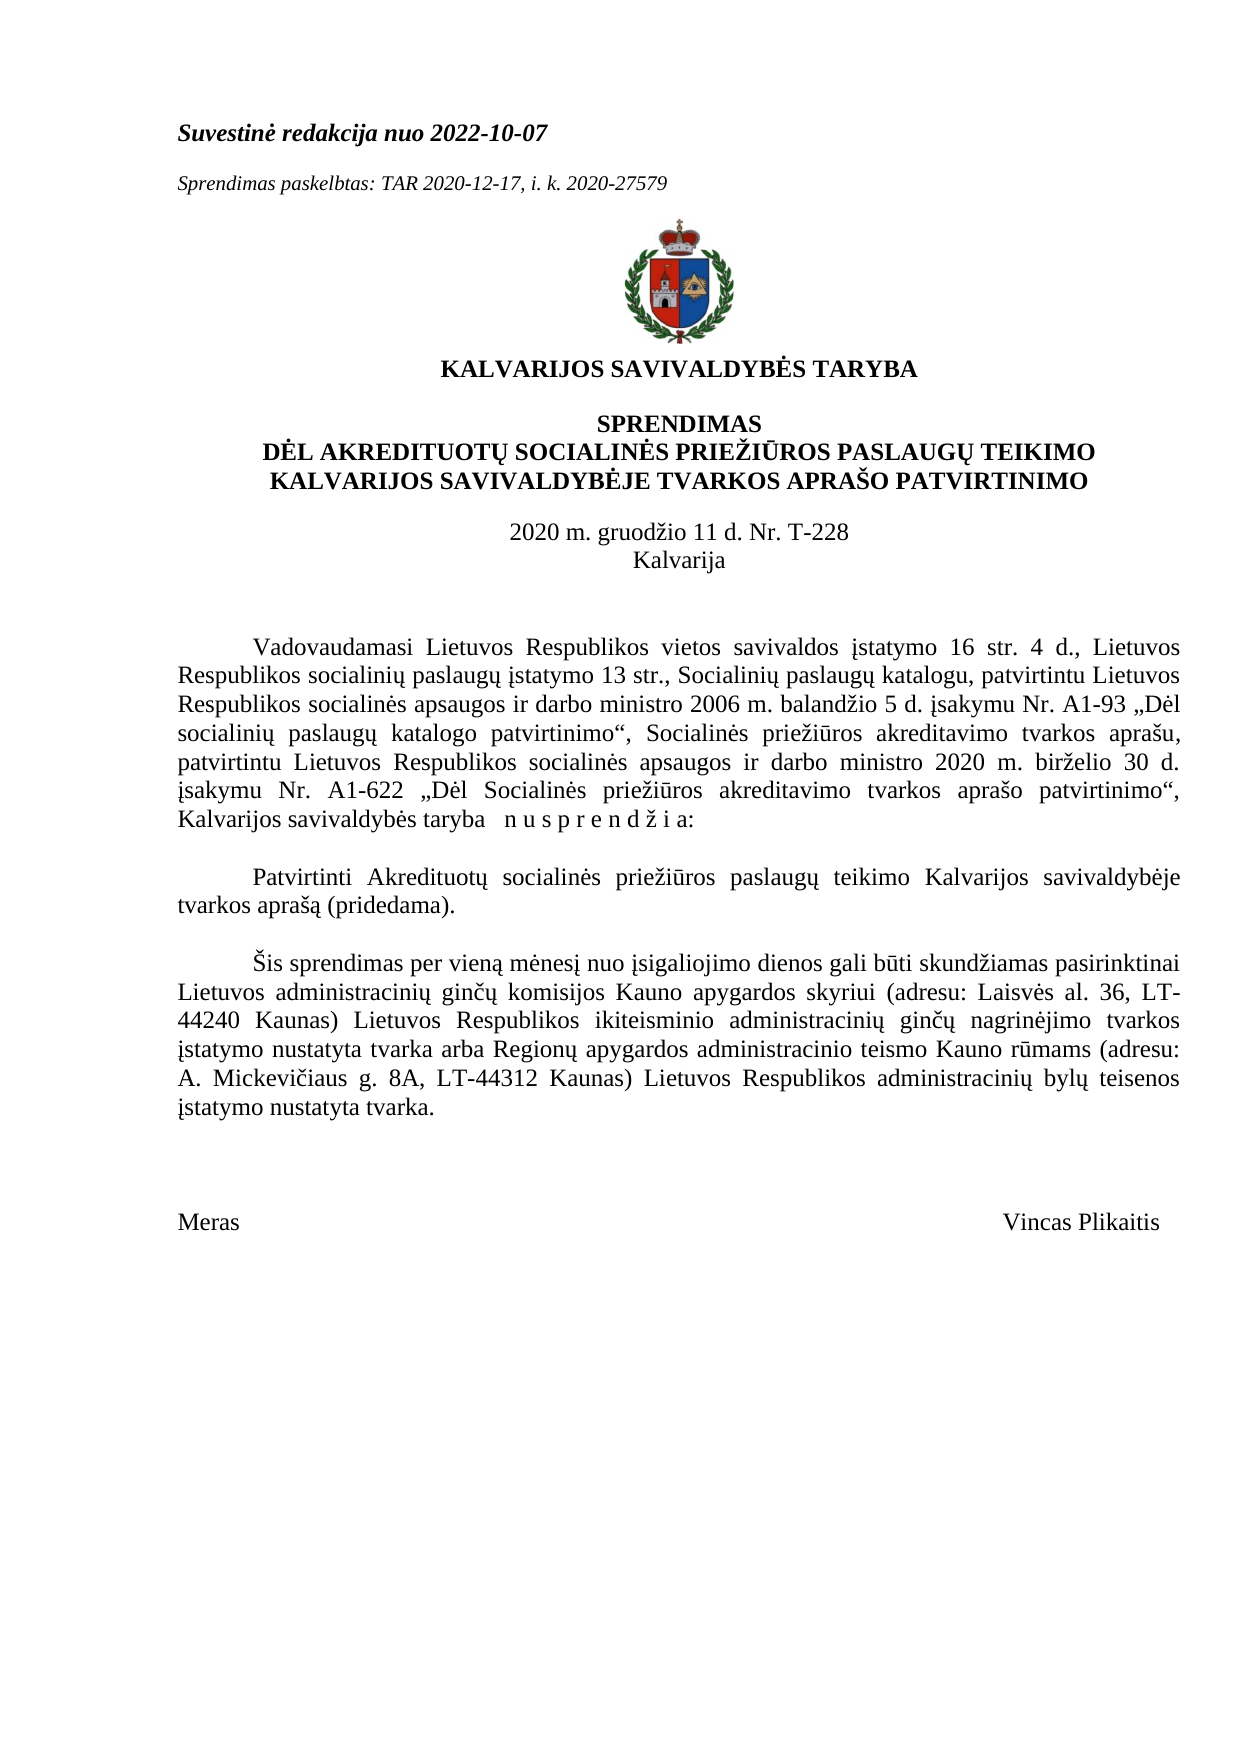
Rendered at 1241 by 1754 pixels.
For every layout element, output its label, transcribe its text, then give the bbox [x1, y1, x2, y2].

text Patvirtinti Akredituotų socialinės priežiūros paslaugų teikimo Kalvarijos savivaldybėje tvarkos aprašą (pridedama). [177, 862, 1181, 919]
text 2020 m. gruodžio 11 d. Nr. T-228 [177, 517, 1181, 545]
text Vadovaudamasi Lietuvos Respublikos vietos savivaldos įstatymo 16 str. 4 d., Lietuvos Respublikos socialinių paslaugų įstatymo 13 str., Socialinių paslaugų katalogu, patvirtintu Lietuvos Respublikos socialinės apsaugos ir darbo ministro 2006 m. balandžio 5 d. įsakymu Nr. A1-93 „Dėl socialinių paslaugų katalogo patvirtinimo“, Socialinės priežiūros akreditavimo tvarkos aprašu, patvirtintu Lietuvos Respublikos socialinės apsaugos ir darbo ministro 2020 m. birželio 30 d. įsakymu Nr. A1-622 „Dėl Socialinės priežiūros akreditavimo tvarkos aprašo patvirtinimo“, Kalvarijos savivaldybės taryba nusprendžia: [177, 632, 1181, 833]
text KALVARIJOS SAVIVALDYBĖS TARYBA [177, 354, 1181, 382]
text Meras Vincas Plikaitis [177, 1207, 1181, 1235]
text DĖL AKREDITUOTŲ SOCIALINĖS PRIEŽIŪROS PASLAUGŲ TEIKIMO KALVARIJOS SAVIVALDYBĖJE TVARKOS APRAŠO PATVIRTINIMO [177, 437, 1181, 495]
text Šis sprendimas per vieną mėnesį nuo įsigaliojimo dienos gali būti skundžiamas pasirinktinai Lietuvos administracinių ginčų komisijos Kauno apygardos skyriui (adresu: Laisvės al. 36, LT-44240 Kaunas) Lietuvos Respublikos ikiteisminio administracinių ginčų nagrinėjimo tvarkos įstatymo nustatyta tvarka arba Regionų apygardos administracinio teismo Kauno rūmams (adresu: A. Mickevičiaus g. 8A, LT-44312 Kaunas) Lietuvos Respublikos administracinių bylų teisenos įstatymo nustatyta tvarka. [177, 948, 1181, 1120]
text Kalvarija [177, 545, 1181, 574]
text SPRENDIMAS [177, 409, 1181, 437]
text Sprendimas paskelbtas: TAR 2020-12-17, i. k. 2020-27579 [177, 171, 1181, 195]
text Suvestinė redakcija nuo 2022-10-07 [177, 118, 1181, 147]
